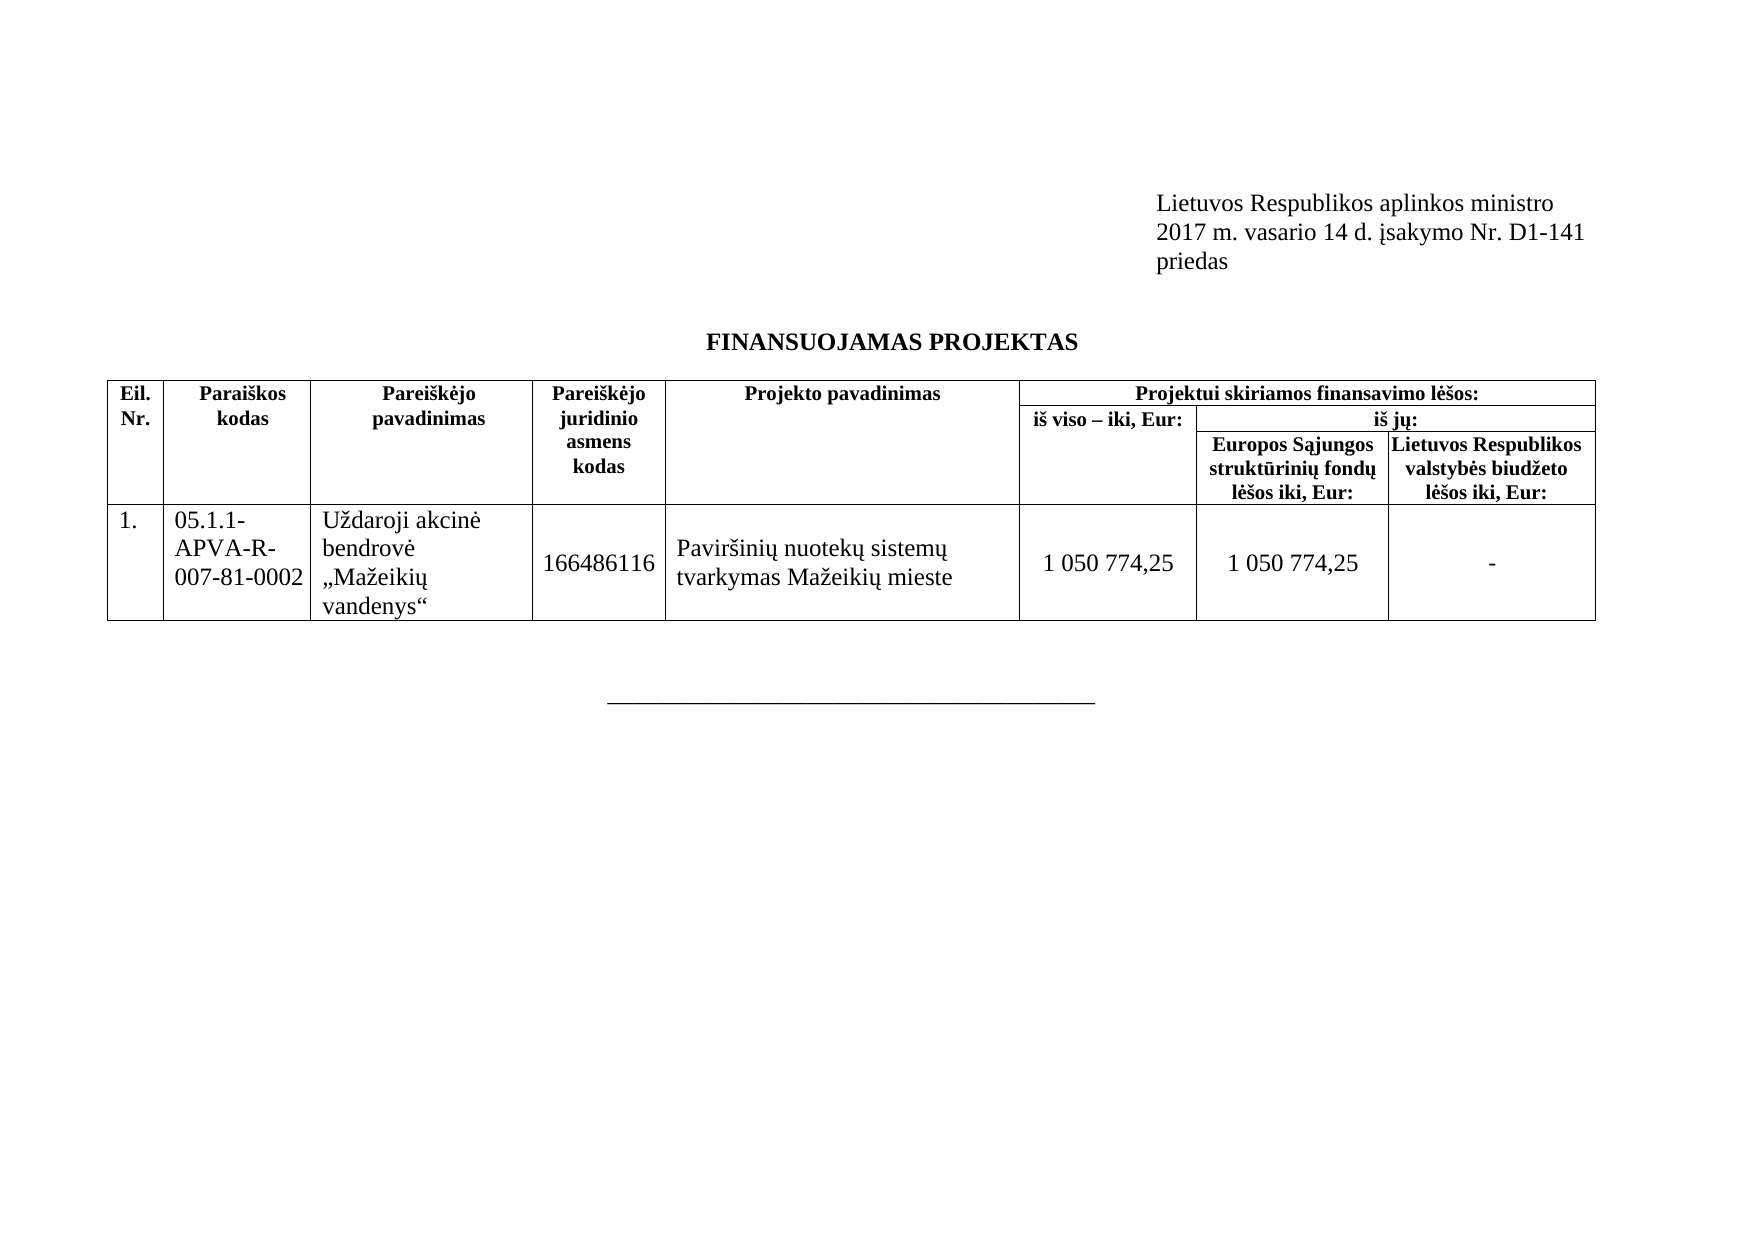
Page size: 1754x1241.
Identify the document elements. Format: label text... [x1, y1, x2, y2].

table_cell Europos Sąjungos struktūrinių fondų lėšos iki, Eur: [1197, 432, 1388, 504]
table_cell 1 050 774,25 [1020, 505, 1196, 620]
table_cell Paviršinių nuotekų sistemų tvarkymas Mažeikių mieste [666, 505, 1019, 620]
table_header Eil. Nr. [108, 381, 163, 504]
table_cell 05.1.1-APVA-R-007-81-0002 [164, 505, 310, 620]
table_header Projekto pavadinimas [666, 381, 1019, 504]
text 2017 m. vasario 14 d. įsakymo Nr. D1-141 [1052, 217, 1595, 246]
table_cell - [1389, 505, 1595, 620]
text priedas [1052, 246, 1595, 275]
table_header Paraiškos kodas [164, 381, 310, 504]
table_cell iš jų: [1197, 406, 1595, 431]
table_cell 166486116 [533, 505, 665, 620]
table_cell Lietuvos Respublikos valstybės biudžeto lėšos iki, Eur: [1389, 432, 1595, 504]
table_header Pareiškėjo pavadinimas [311, 381, 532, 504]
table_cell 1 050 774,25 [1197, 505, 1388, 620]
table_header Projektui skiriamos finansavimo lėšos: [1020, 381, 1595, 405]
table_cell iš viso – iki, Eur: [1020, 406, 1196, 504]
table_cell 1. [108, 505, 163, 620]
text _______________________________________ [107, 678, 1595, 707]
table_cell Uždaroji akcinė bendrovė „Mažeikių vandenys“ [311, 505, 532, 620]
text Lietuvos Respublikos aplinkos ministro [1156, 188, 1595, 217]
text FINANSUOJAMAS PROJEKTAS [107, 327, 1595, 356]
table_header Pareiškėjo juridinio asmens kodas [533, 381, 665, 504]
